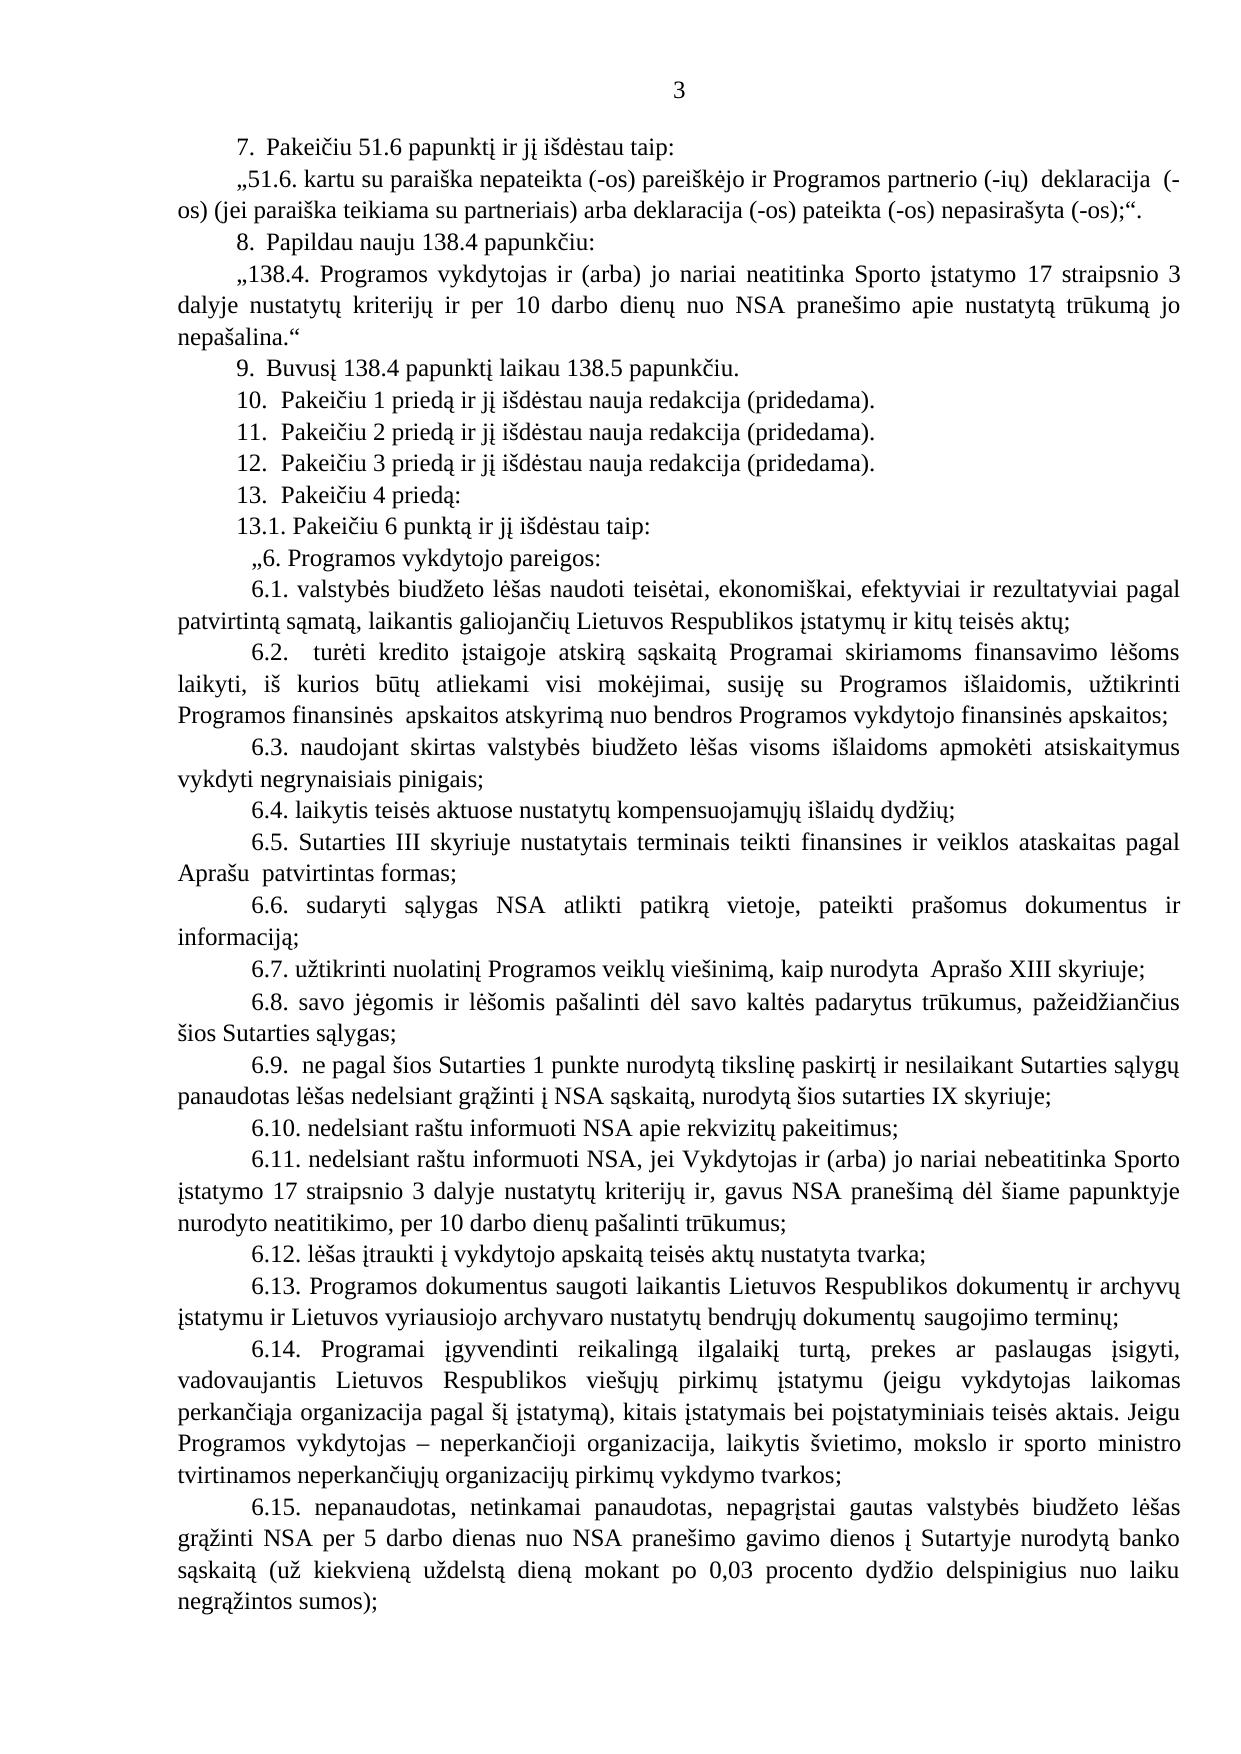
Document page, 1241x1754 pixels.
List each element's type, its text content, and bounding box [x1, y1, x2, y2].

text „6. Programos vykdytojo pareigos: [177, 543, 1181, 572]
text 8. Papildau nauju 138.4 papunkčiu: [177, 227, 1181, 256]
text 6.10. nedelsiant raštu informuoti NSA apie rekvizitų pakeitimus; [177, 1113, 1181, 1142]
text 6.9. ne pagal šios Sutarties 1 punkte nurodytą tikslinę paskirtį ir nesilaikant Sutarties sąlygų panaudotas lėšas nedelsiant grąžinti į NSA sąskaitą, nurodytą šios sutarties IX skyriuje; [177, 1050, 1181, 1110]
text 6.15. nepanaudotas, netinkamai panaudotas, nepagrįstai gautas valstybės biudžeto lėšas grąžinti NSA per 5 darbo dienas nuo NSA pranešimo gavimo dienos į Sutartyje nurodytą banko sąskaitą (už kiekvieną uždelstą dieną mokant po 0,03 procento dydžio delspinigius nuo laiku negrąžintos sumos); [177, 1492, 1181, 1615]
text 6.3. naudojant skirtas valstybės biudžeto lėšas visoms išlaidoms apmokėti atsiskaitymus vykdyti negrynaisiais pinigais; [177, 732, 1181, 792]
text 6.8. savo jėgomis ir lėšomis pašalinti dėl savo kaltės padarytus trūkumus, pažeidžiančius šios Sutarties sąlygas; [177, 987, 1181, 1047]
text 6.4. laikytis teisės aktuose nustatytų kompensuojamųjų išlaidų dydžių; [177, 795, 1181, 824]
text 6.6. sudaryti sąlygas NSA atlikti patikrą vietoje, pateikti prašomus dokumentus ir informaciją; [177, 890, 1181, 950]
text 7. Pakeičiu 51.6 papunktį ir jį išdėstau taip: [177, 132, 1181, 161]
text 6.7. užtikrinti nuolatinį Programos veiklų viešinimą, kaip nurodyta Aprašo XIII skyriuje; [177, 953, 1181, 984]
text 6.2. turėti kredito įstaigoje atskirą sąskaitą Programai skiriamoms finansavimo lėšoms laikyti, iš kurios būtų atliekami visi mokėjimai, susiję su Programos išlaidomis, užtikrinti Programos finansinės apskaitos atskyrimą nuo bendros Programos vykdytojo finansinės apskaitos; [177, 637, 1181, 729]
text 6.5. Sutarties III skyriuje nustatytais terminais teikti finansines ir veiklos ataskaitas pagal Aprašu patvirtintas formas; [177, 827, 1181, 887]
text 12. Pakeičiu 3 priedą ir jį išdėstau nauja redakcija (pridedama). [177, 448, 1181, 477]
text 13.1. Pakeičiu 6 punktą ir jį išdėstau taip: [236, 511, 1181, 540]
text „51.6. kartu su paraiška nepateikta (-os) pareiškėjo ir Programos partnerio (-ių) deklaracija (-os) (jei paraiška teikiama su partneriais) arba deklaracija (-os) pateikta (-os) nepasirašyta (-os);“. [177, 164, 1181, 224]
text 9. Buvusį 138.4 papunktį laikau 138.5 papunkčiu. [177, 353, 1181, 382]
text 11. Pakeičiu 2 priedą ir jį išdėstau nauja redakcija (pridedama). [177, 417, 1181, 445]
text 6.12. lėšas įtraukti į vykdytojo apskaitą teisės aktų nustatyta tvarka; [177, 1239, 1181, 1268]
text 6.13. Programos dokumentus saugoti laikantis Lietuvos Respublikos dokumentų ir archyvų įstatymu ir Lietuvos vyriausiojo archyvaro nustatytų bendrųjų dokumentų saugojimo terminų; [177, 1271, 1181, 1331]
text 6.14. Programai įgyvendinti reikalingą ilgalaikį turtą, prekes ar paslaugas įsigyti, vadovaujantis Lietuvos Respublikos viešųjų pirkimų įstatymu (jeigu vykdytojas laikomas perkančiąja organizacija pagal šį įstatymą), kitais įstatymais bei poįstatyminiais teisės aktais. Jeigu Programos vykdytojas – neperkančioji organizacija, laikytis švietimo, mokslo ir sporto ministro tvirtinamos neperkančiųjų organizacijų pirkimų vykdymo tvarkos; [177, 1334, 1181, 1489]
text 10. Pakeičiu 1 priedą ir jį išdėstau nauja redakcija (pridedama). [177, 385, 1181, 414]
text „138.4. Programos vykdytojas ir (arba) jo nariai neatitinka Sporto įstatymo 17 straipsnio 3 dalyje nustatytų kriterijų ir per 10 darbo dienų nuo NSA pranešimo apie nustatytą trūkumą jo nepašalina.“ [177, 259, 1181, 351]
text 13. Pakeičiu 4 priedą: [177, 480, 1181, 508]
text 6.11. nedelsiant raštu informuoti NSA, jei Vykdytojas ir (arba) jo nariai nebeatitinka Sporto įstatymo 17 straipsnio 3 dalyje nustatytų kriterijų ir, gavus NSA pranešimą dėl šiame papunktyje nurodyto neatitikimo, per 10 darbo dienų pašalinti trūkumus; [177, 1144, 1181, 1236]
text 6.1. valstybės biudžeto lėšas naudoti teisėtai, ekonomiškai, efektyviai ir rezultatyviai pagal patvirtintą sąmatą, laikantis galiojančių Lietuvos Respublikos įstatymų ir kitų teisės aktų; [177, 574, 1181, 635]
